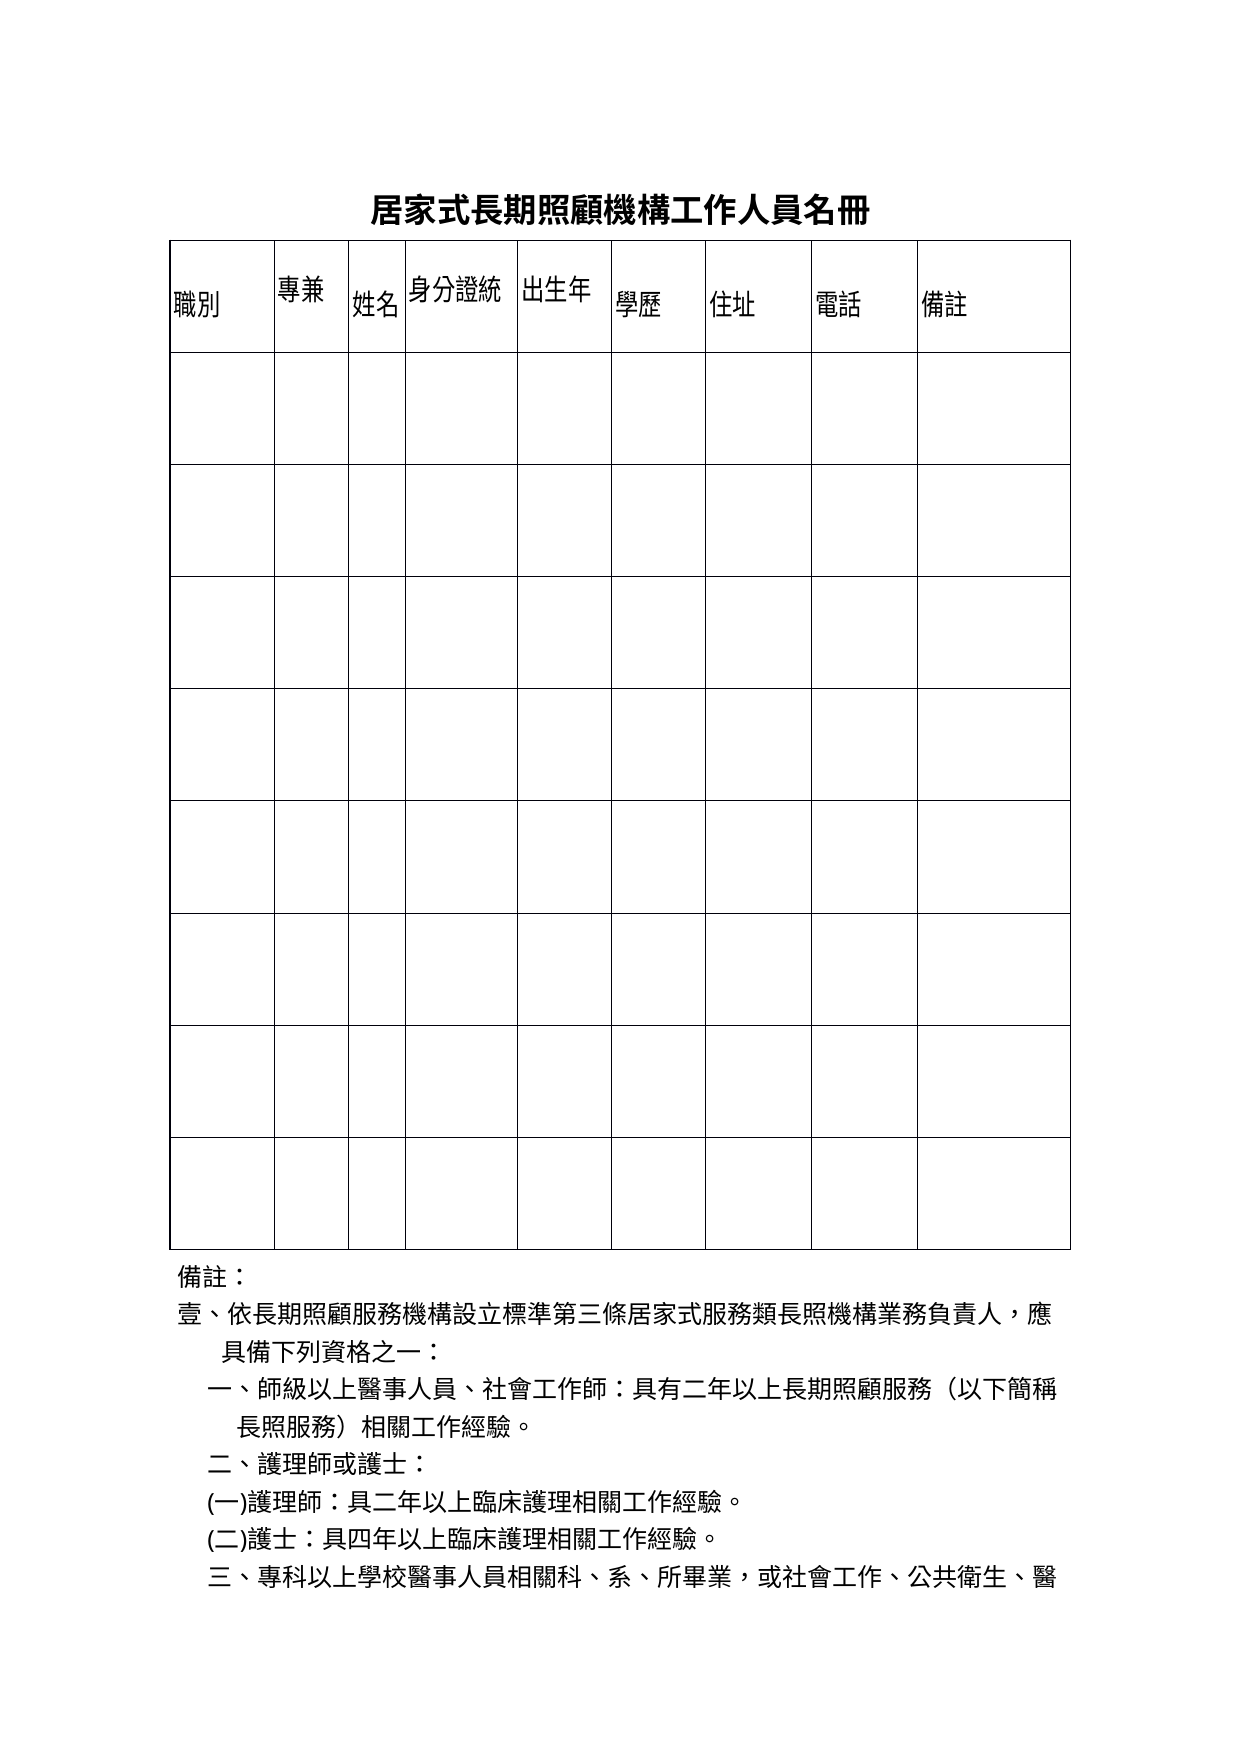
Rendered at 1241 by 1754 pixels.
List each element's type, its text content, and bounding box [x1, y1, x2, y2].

table_cell [275, 914, 348, 1025]
text 備註： [177, 1250, 1063, 1288]
text 二、護理師或護士： [207, 1438, 1063, 1475]
table_cell [275, 465, 348, 576]
table_header 專兼任別 [275, 241, 348, 352]
table_cell [918, 465, 1070, 576]
table_cell [812, 801, 917, 913]
table_cell [918, 1138, 1070, 1249]
table_cell [812, 689, 917, 800]
table_header 電話 [812, 241, 917, 352]
table_cell [918, 801, 1070, 913]
table_header 學歷 [612, 241, 705, 352]
table_cell [406, 577, 517, 688]
table_cell [171, 689, 274, 800]
table_cell [171, 914, 274, 1025]
table_cell [275, 801, 348, 913]
table_cell [812, 1138, 917, 1249]
table_cell [812, 914, 917, 1025]
table_cell [612, 689, 705, 800]
table_cell [171, 1138, 274, 1249]
table_cell [518, 577, 611, 688]
table_header 職別 [171, 241, 274, 352]
table_cell [612, 465, 705, 576]
table_cell [706, 1138, 811, 1249]
table_cell [349, 577, 405, 688]
text (一)護理師：具二年以上臨床護理相關工作經驗。 [207, 1475, 1063, 1513]
table_cell [706, 353, 811, 464]
table_cell [275, 1026, 348, 1137]
table_cell [518, 1138, 611, 1249]
table_cell [612, 353, 705, 464]
table_header 出生年月日 [518, 241, 611, 352]
table_cell [518, 1026, 611, 1137]
table_cell [349, 801, 405, 913]
table_cell [612, 1026, 705, 1137]
table_header 住址 [706, 241, 811, 352]
table_cell [349, 465, 405, 576]
table_cell [171, 577, 274, 688]
table_cell [171, 465, 274, 576]
table_cell [612, 577, 705, 688]
table_cell [406, 914, 517, 1025]
table_cell [275, 353, 348, 464]
table_header 身分證統一編號 [406, 241, 517, 352]
table_cell [349, 914, 405, 1025]
table_cell [171, 801, 274, 913]
table_cell [349, 1138, 405, 1249]
table_cell [406, 689, 517, 800]
table_cell [706, 801, 811, 913]
text 壹、依長期照顧服務機構設立標準第三條居家式服務類長照機構業務負責人，應具備下列資格之一： [177, 1288, 1063, 1363]
table_cell [706, 1026, 811, 1137]
table_cell [275, 689, 348, 800]
table_header 備註 [918, 241, 1070, 352]
table_cell [171, 1026, 274, 1137]
table_cell [406, 801, 517, 913]
table_cell [812, 577, 917, 688]
table_cell [812, 353, 917, 464]
table_cell [275, 577, 348, 688]
text 三、專科以上學校醫事人員相關科、系、所畢業，或社會工作、公共衛生、醫 [207, 1550, 1063, 1588]
table_cell [518, 914, 611, 1025]
table_cell [918, 1026, 1070, 1137]
table_cell [706, 914, 811, 1025]
table_cell [612, 801, 705, 913]
table_cell [518, 801, 611, 913]
table_cell [812, 1026, 917, 1137]
table_cell [406, 353, 517, 464]
table_cell [518, 465, 611, 576]
text 一、師級以上醫事人員、社會工作師：具有二年以上長期照顧服務（以下簡稱長照服務）相關工作經驗。 [207, 1363, 1063, 1438]
table_cell [918, 689, 1070, 800]
table_cell [349, 689, 405, 800]
table_cell [612, 914, 705, 1025]
table_cell [349, 353, 405, 464]
table_cell [612, 1138, 705, 1249]
table_cell [406, 1026, 517, 1137]
table_cell [812, 465, 917, 576]
table_cell [349, 1026, 405, 1137]
text 居家式長期照顧機構工作人員名冊 [177, 164, 1063, 239]
table_cell [918, 914, 1070, 1025]
table_cell [406, 1138, 517, 1249]
text (二)護士：具四年以上臨床護理相關工作經驗。 [207, 1513, 1063, 1550]
table_cell [706, 465, 811, 576]
table_header 姓名 [349, 241, 405, 352]
table_cell [171, 353, 274, 464]
table_cell [918, 353, 1070, 464]
table_cell [706, 577, 811, 688]
table_cell [518, 353, 611, 464]
table_cell [706, 689, 811, 800]
table_cell [406, 465, 517, 576]
table_cell [518, 689, 611, 800]
table_cell [275, 1138, 348, 1249]
table_cell [918, 577, 1070, 688]
